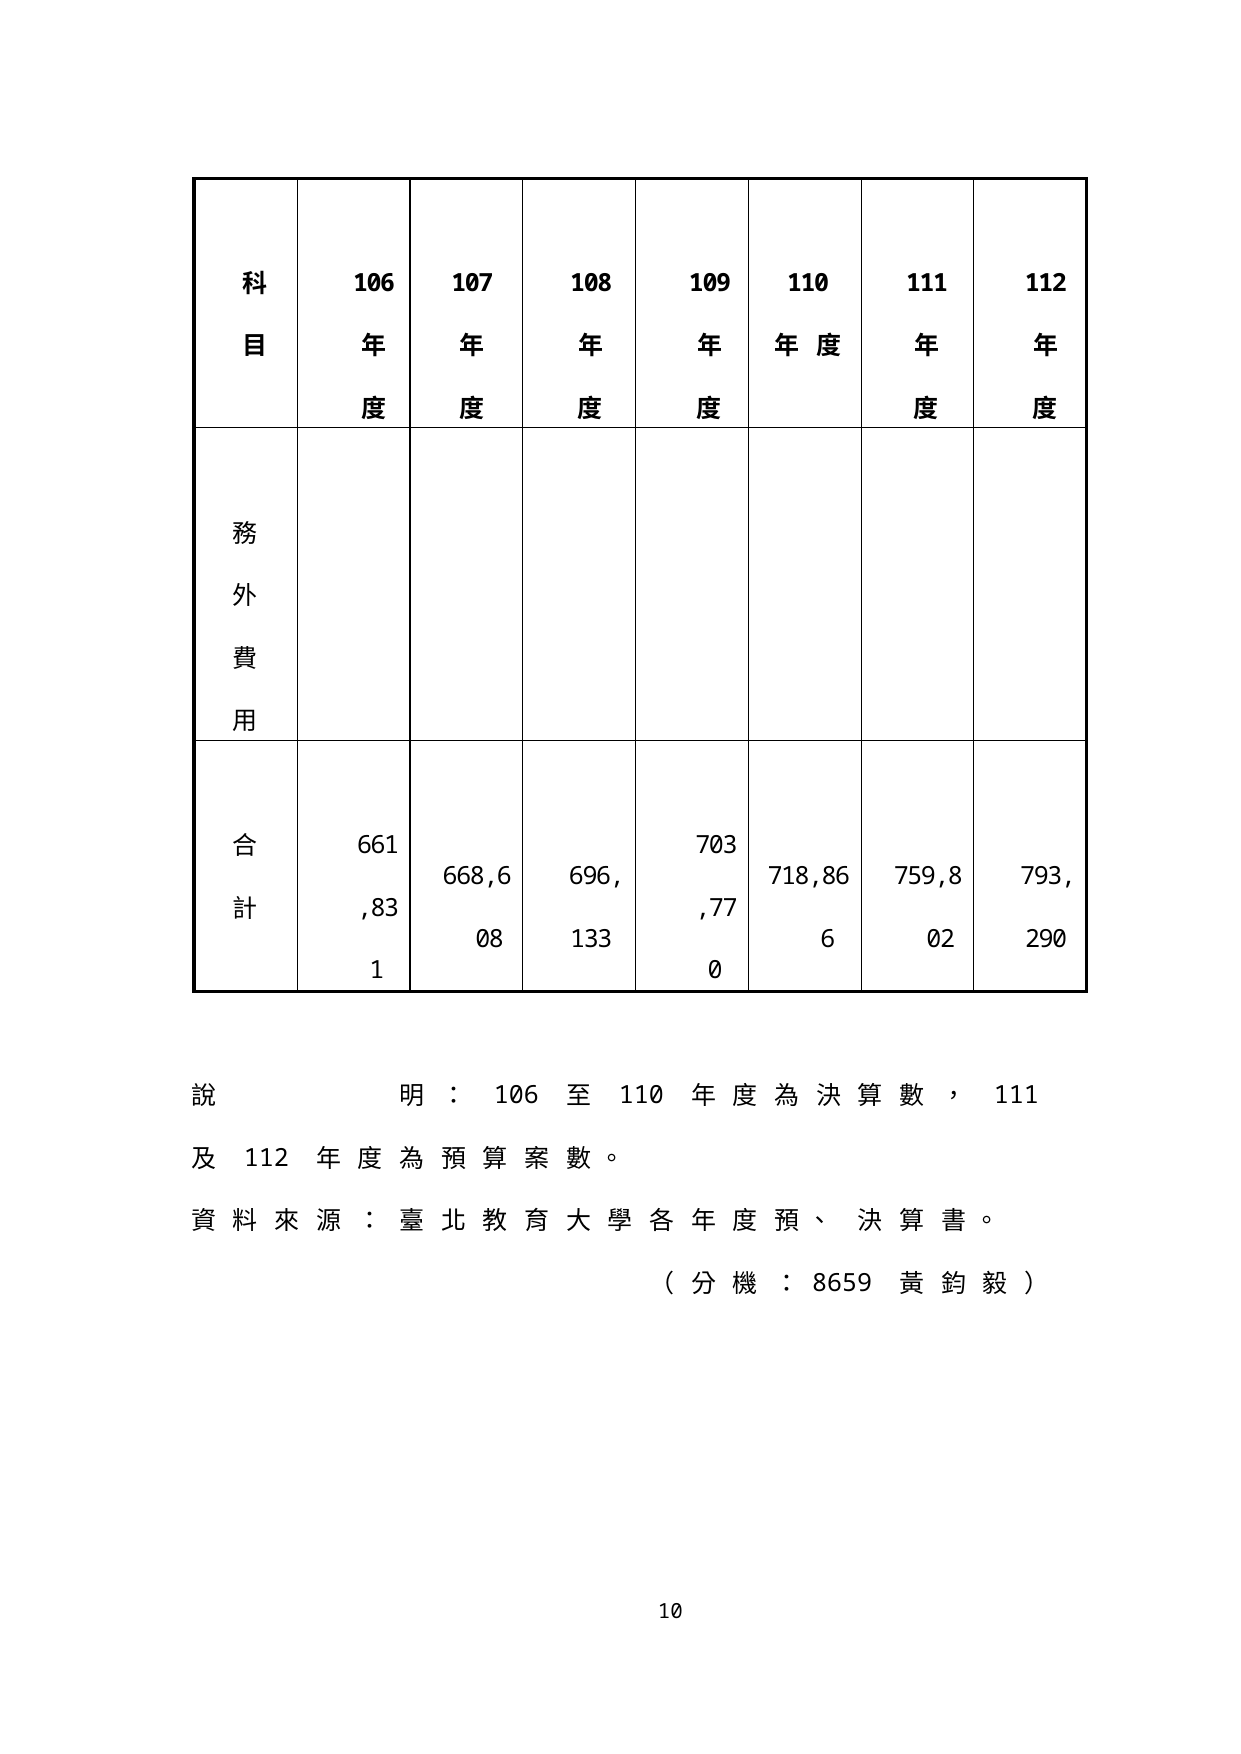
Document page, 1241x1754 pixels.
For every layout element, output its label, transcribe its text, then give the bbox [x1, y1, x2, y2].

table_header 112年度 [974, 180, 1085, 427]
text 資料來源：臺北教育大學各年度預、決算書。 [183, 1177, 1058, 1240]
table_header 109年度 [636, 180, 748, 427]
table_cell 661,831 [298, 741, 409, 990]
table_header 108年度 [523, 180, 635, 427]
table_cell 718,866 [749, 741, 861, 990]
table_cell 703,770 [636, 741, 748, 990]
table_cell [636, 428, 748, 740]
table_cell [298, 428, 409, 740]
table_cell 668,608 [411, 741, 522, 990]
table_header 111年度 [862, 180, 973, 427]
table_header 科目 [196, 180, 297, 427]
table_cell 務外費用 [196, 428, 297, 740]
table_cell 合計 [196, 741, 297, 990]
table_cell [411, 428, 522, 740]
table_cell 793,290 [974, 741, 1085, 990]
table_cell [862, 428, 973, 740]
text （分機：8659 黃鈞毅） [183, 1240, 1058, 1302]
table_header 107年度 [411, 180, 522, 427]
table_cell [523, 428, 635, 740]
text 說 明：106至110年度為決算數，111及112年度為預算案數。 [183, 1052, 1058, 1177]
table_header 106年度 [298, 180, 409, 427]
table_cell 759,802 [862, 741, 973, 990]
table_header 110年度 [749, 180, 861, 427]
table_cell [974, 428, 1085, 740]
table_cell [749, 428, 861, 740]
table_cell 696,133 [523, 741, 635, 990]
